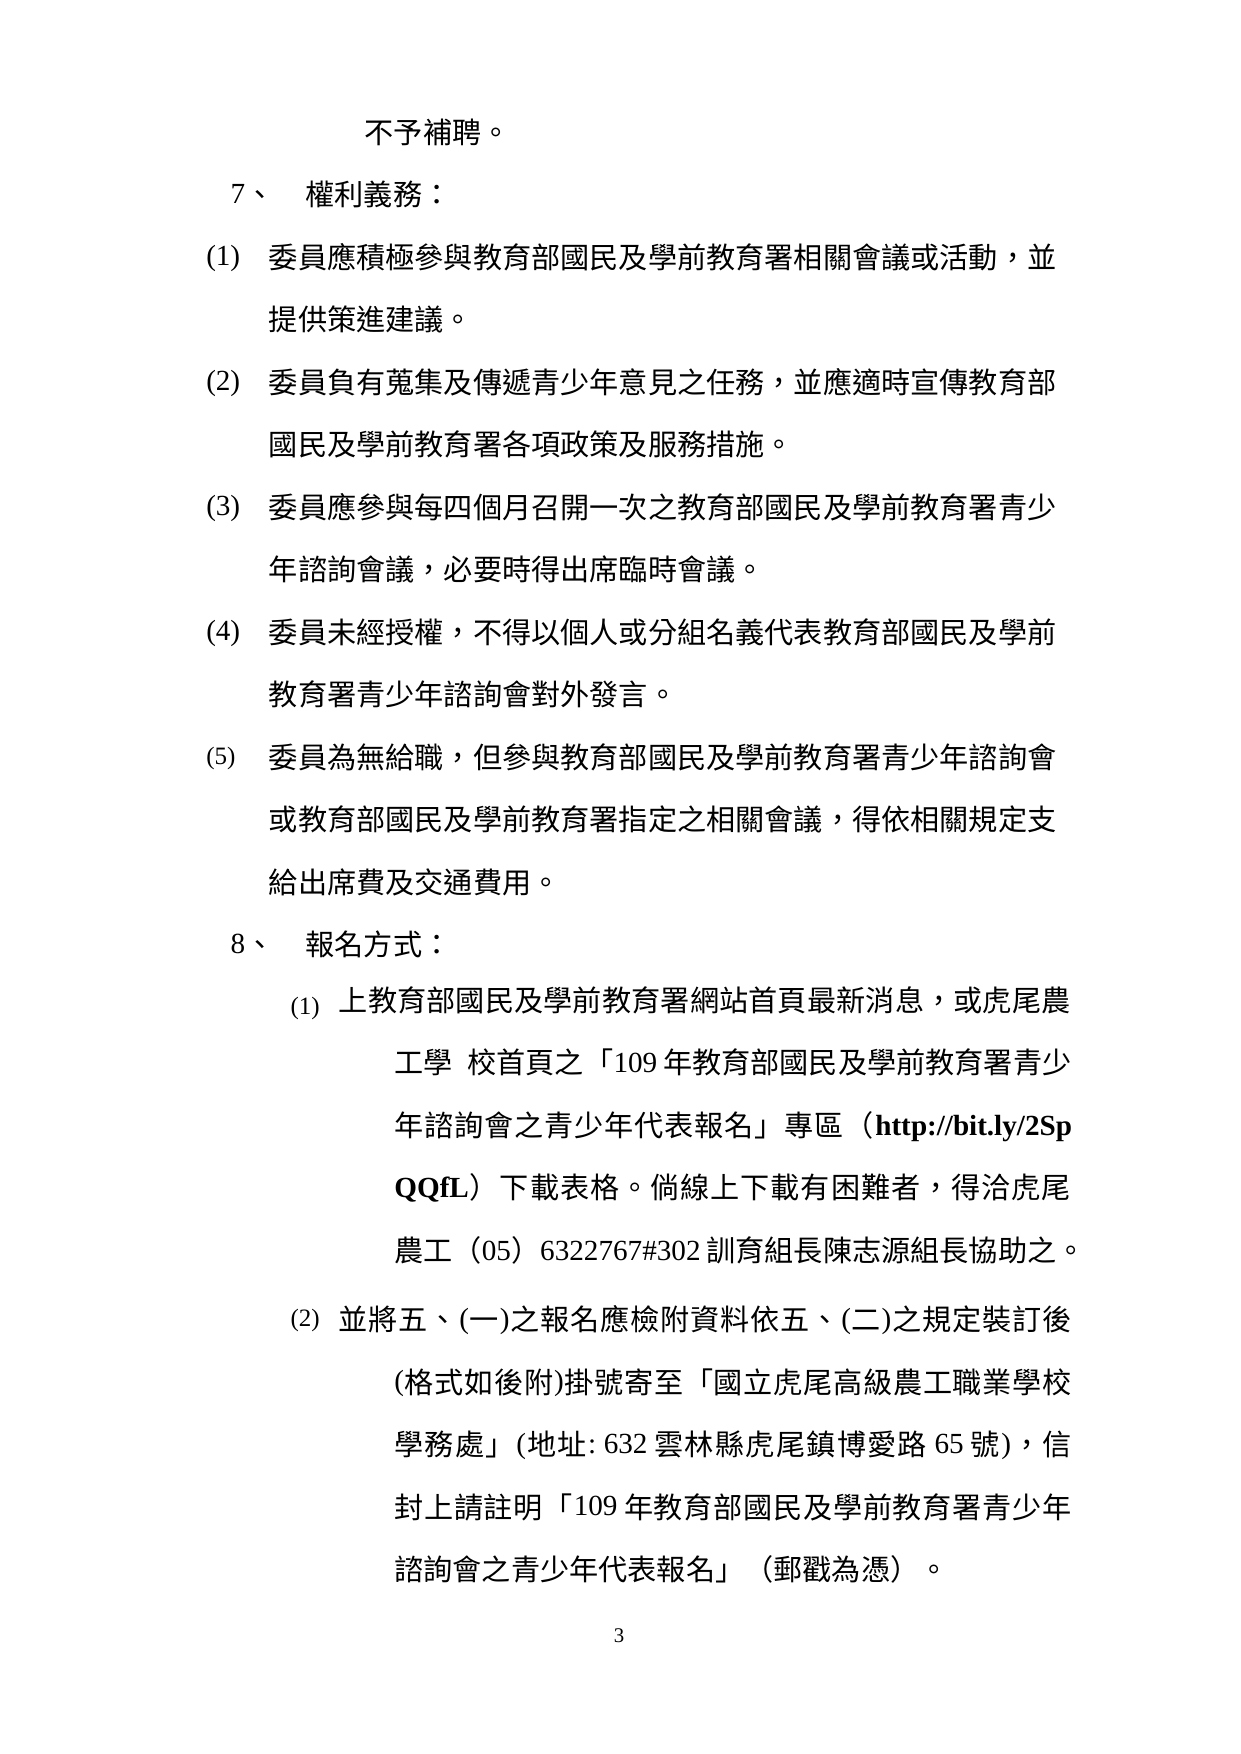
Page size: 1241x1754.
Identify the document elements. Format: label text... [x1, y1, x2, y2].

list 委員應積極參與教育部國民及學前教育署相關會議或活動，並提供策進建議。 [206, 214, 1069, 339]
list 聘期：委員任期為1年，期滿得再經遴選續聘；委員於聘期中因故出缺時，教育部國民及學前教育署署長得予補聘，其任期至原任期屆滿日為止，但出缺任期未滿三個月者，不予補聘。 [230, 89, 1069, 151]
list 報名方式： [230, 901, 1069, 964]
list 委員未經授權，不得以個人或分組名義代表教育部國民及學前教育署青少年諮詢會對外發言。 [206, 589, 1069, 714]
list 委員負有蒐集及傳遞青少年意見之任務，並應適時宣傳教育部國民及學前教育署各項政策及服務措施。 [206, 339, 1069, 464]
list 並將五、(一)之報名應檢附資料依五、(二)之規定裝訂後(格式如後附)掛號寄至「國立虎尾高級農工職業學校學務處」(地址: 632雲林縣虎尾鎮博愛路65號)，信封上請註明「109年教育部國民及學前教育署青少年諮詢會之青少年代表報名」（郵戳為憑）。 [290, 1276, 1072, 1589]
list 上教育部國民及學前教育署網站首頁最新消息，或虎尾農工學 校首頁之「109年教育部國民及學前教育署青少年諮詢會之青少年代表報名」專區（http://bit.ly/2SpQQfL）下載表格。倘線上下載有困難者，得洽虎尾農工（05）6322767#302訓育組長陳志源組長協助之。 [290, 964, 1072, 1276]
list 委員應參與每四個月召開一次之教育部國民及學前教育署青少年諮詢會議，必要時得出席臨時會議。 [206, 464, 1069, 589]
list 權利義務： [230, 151, 1069, 214]
list 委員為無給職，但參與教育部國民及學前教育署青少年諮詢會或教育部國民及學前教育署指定之相關會議，得依相關規定支給出席費及交通費用。 [206, 714, 1069, 901]
